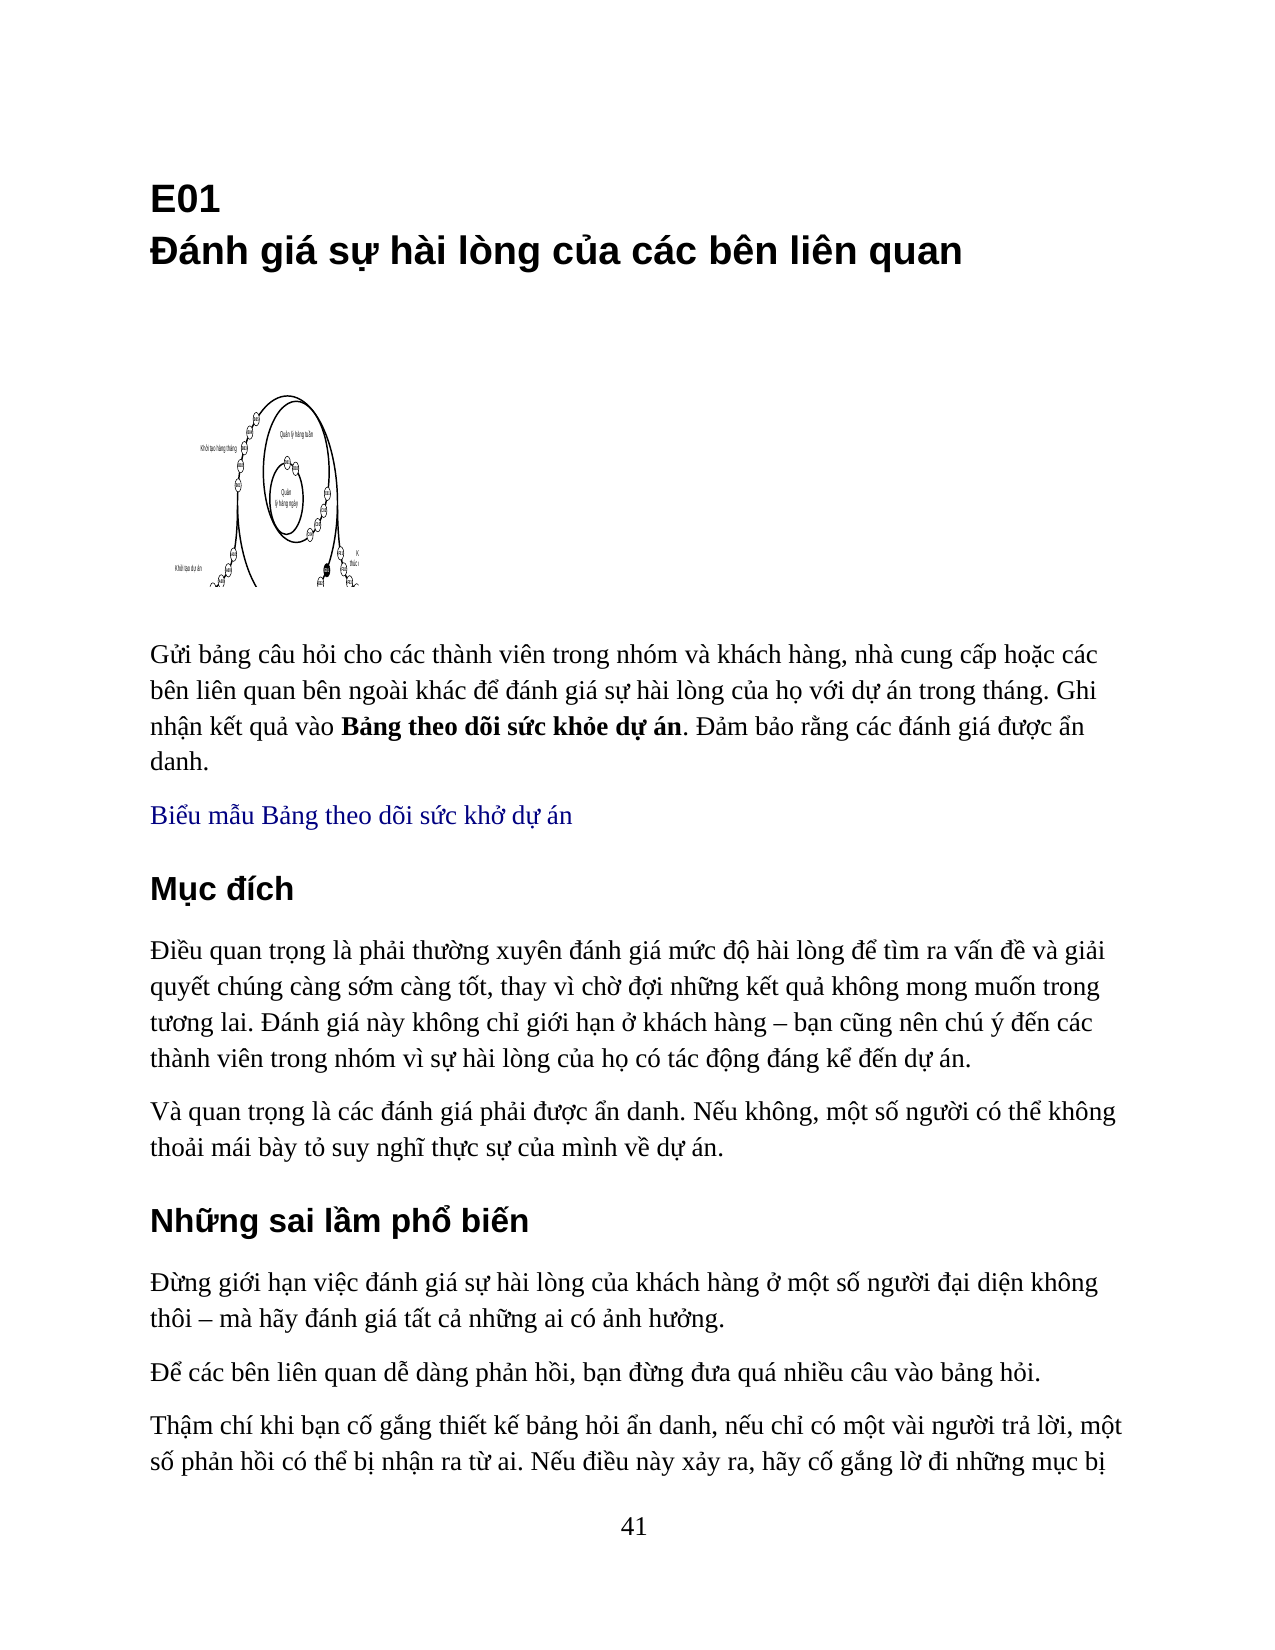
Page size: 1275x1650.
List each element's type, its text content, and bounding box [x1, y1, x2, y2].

subtitle Những sai lầm phổ biến [150, 1201, 1125, 1239]
text Biểu mẫu Bảng theo dõi sức khở dự án [150, 799, 1125, 830]
text Để các bên liên quan dễ dàng phản hồi, bạn đừng đưa quá nhiều câu vào bảng hỏi. [150, 1356, 1125, 1387]
text Và quan trọng là các đánh giá phải được ẩn danh. Nếu không, một số người có thể không thoải mái bày tỏ suy nghĩ thực sự của mình về dự án. [150, 1095, 1125, 1162]
text Đừng giới hạn việc đánh giá sự hài lòng của khách hàng ở một số người đại diện không thôi – mà hãy đánh giá tất cả những ai có ảnh hưởng. [150, 1266, 1125, 1333]
subtitle E01 Đánh giá sự hài lòng của các bên liên quan [150, 175, 1125, 273]
subtitle Mục đích [150, 869, 1125, 907]
text Điều quan trọng là phải thường xuyên đánh giá mức độ hài lòng để tìm ra vấn đề và giải quyết chúng càng sớm càng tốt, thay vì chờ đợi những kết quả không mong muốn trong tương lai. Đánh giá này không chỉ giới hạn ở khách hàng – bạn cũng nên chú ý đến các thành viên trong nhóm vì sự hài lòng của họ có tác động đáng kể đến dự án. [150, 934, 1125, 1073]
text Thậm chí khi bạn cố gắng thiết kế bảng hỏi ẩn danh, nếu chỉ có một vài người trả lời, một số phản hồi có thể bị nhận ra từ ai. Nếu điều này xảy ra, hãy cố gắng lờ đi những mục bị [150, 1409, 1125, 1476]
text Gửi bảng câu hỏi cho các thành viên trong nhóm và khách hàng, nhà cung cấp hoặc các bên liên quan bên ngoài khác để đánh giá sự hài lòng của họ với dự án trong tháng. Ghi nhận kết quả vào Bảng theo dõi sức khỏe dự án. Đảm bảo rằng các đánh giá được ẩn danh. [150, 638, 1125, 777]
